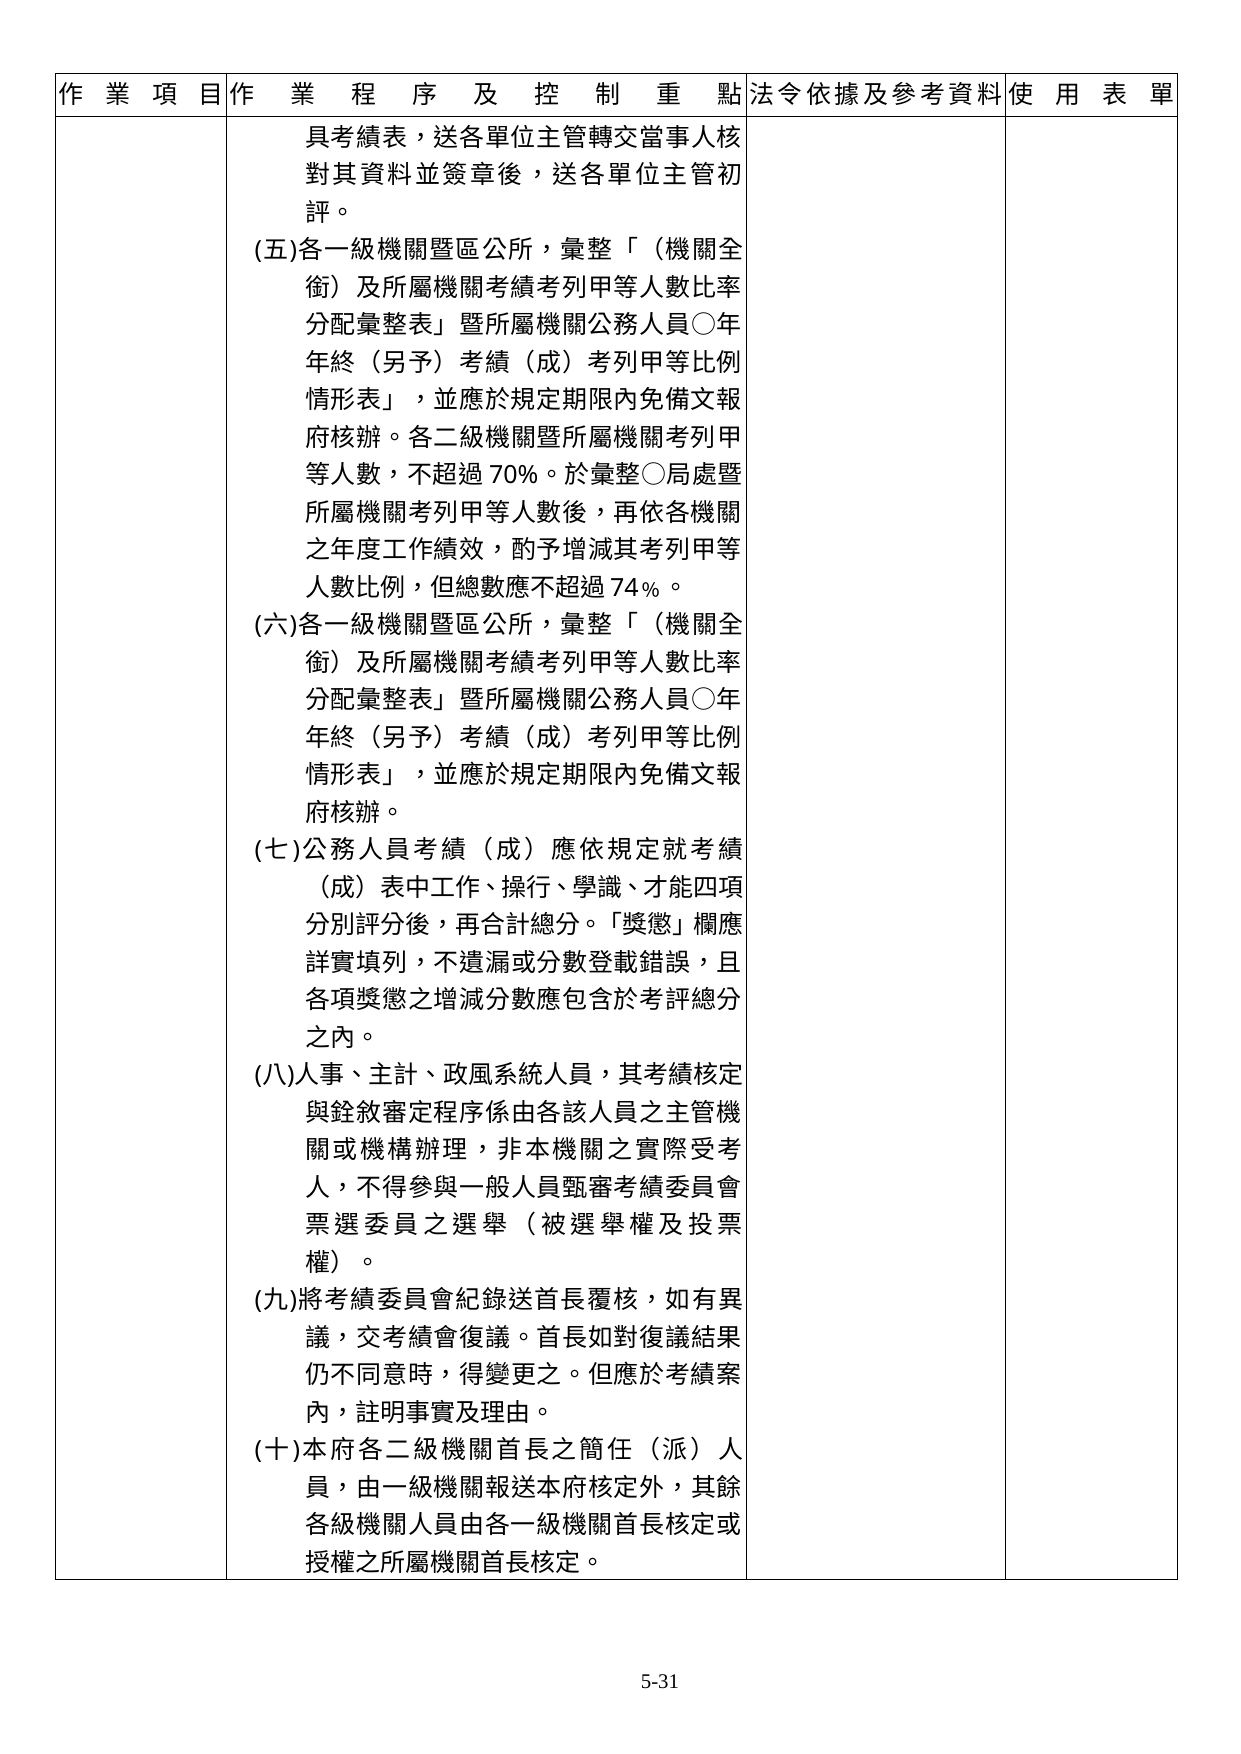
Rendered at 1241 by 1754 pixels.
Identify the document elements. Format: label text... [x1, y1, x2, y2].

table_cell 具考績表，送各單位主管轉交當事人核對其資料並簽章後，送各單位主管初評。 (五)各一級機關暨區公所，彙整「（機關全銜）及所屬機關考績考列甲等人數比率分配彙整表」暨所屬機關公務人員○年年終（另予）考績（成）考列甲等比例情形表」，並應於規定期限內免備文報府核辦。各二級機關暨所屬機關考列甲等人數，不超過70%。於彙整○局處暨所屬機關考列甲等人數後，再依各機關之年度工作績效，酌予增減其考列甲等人數比例，但總數應不超過74﹪。 (六)各一級機關暨區公所，彙整「（機關全銜）及所屬機關考績考列甲等人數比率分配彙整表」暨所屬機關公務人員○年年終（另予）考績（成）考列甲等比例情形表」，並應於規定期限內免備文報府核辦。 (七)公務人員考績（成）應依規定就考績（成）表中工作、操行、學識、才能四項分別評分後，再合計總分。「獎懲」欄應詳實填列，不遺漏或分數登載錯誤，且各項獎懲之增減分數應包含於考評總分之內。 (八)人事、主計、政風系統人員，其考績核定與銓敘審定程序係由各該人員之主管機關或機構辦理，非本機關之實際受考人，不得參與一般人員甄審考績委員會票選委員之選舉（被選舉權及投票權）。 (九)將考績委員會紀錄送首長覆核，如有異議，交考績會復議。首長如對復議結果仍不同意時，得變更之。但應於考績案內，註明事實及理由。 (十)本府各二級機關首長之簡任（派）人員，由一級機關報送本府核定外，其餘各級機關人員由各一級機關首長核定或授權之所屬機關首長核定。 [227, 117, 746, 1579]
table_header 作業程序及控制重點 [227, 74, 746, 116]
table_cell [747, 117, 1005, 1579]
table_header 使用表單 [1006, 74, 1177, 116]
table_cell [1006, 117, 1177, 1579]
table_header 法令依據及參考資料 [747, 74, 1005, 116]
table_cell [56, 117, 226, 1579]
table_header 作業項目 [56, 74, 226, 116]
